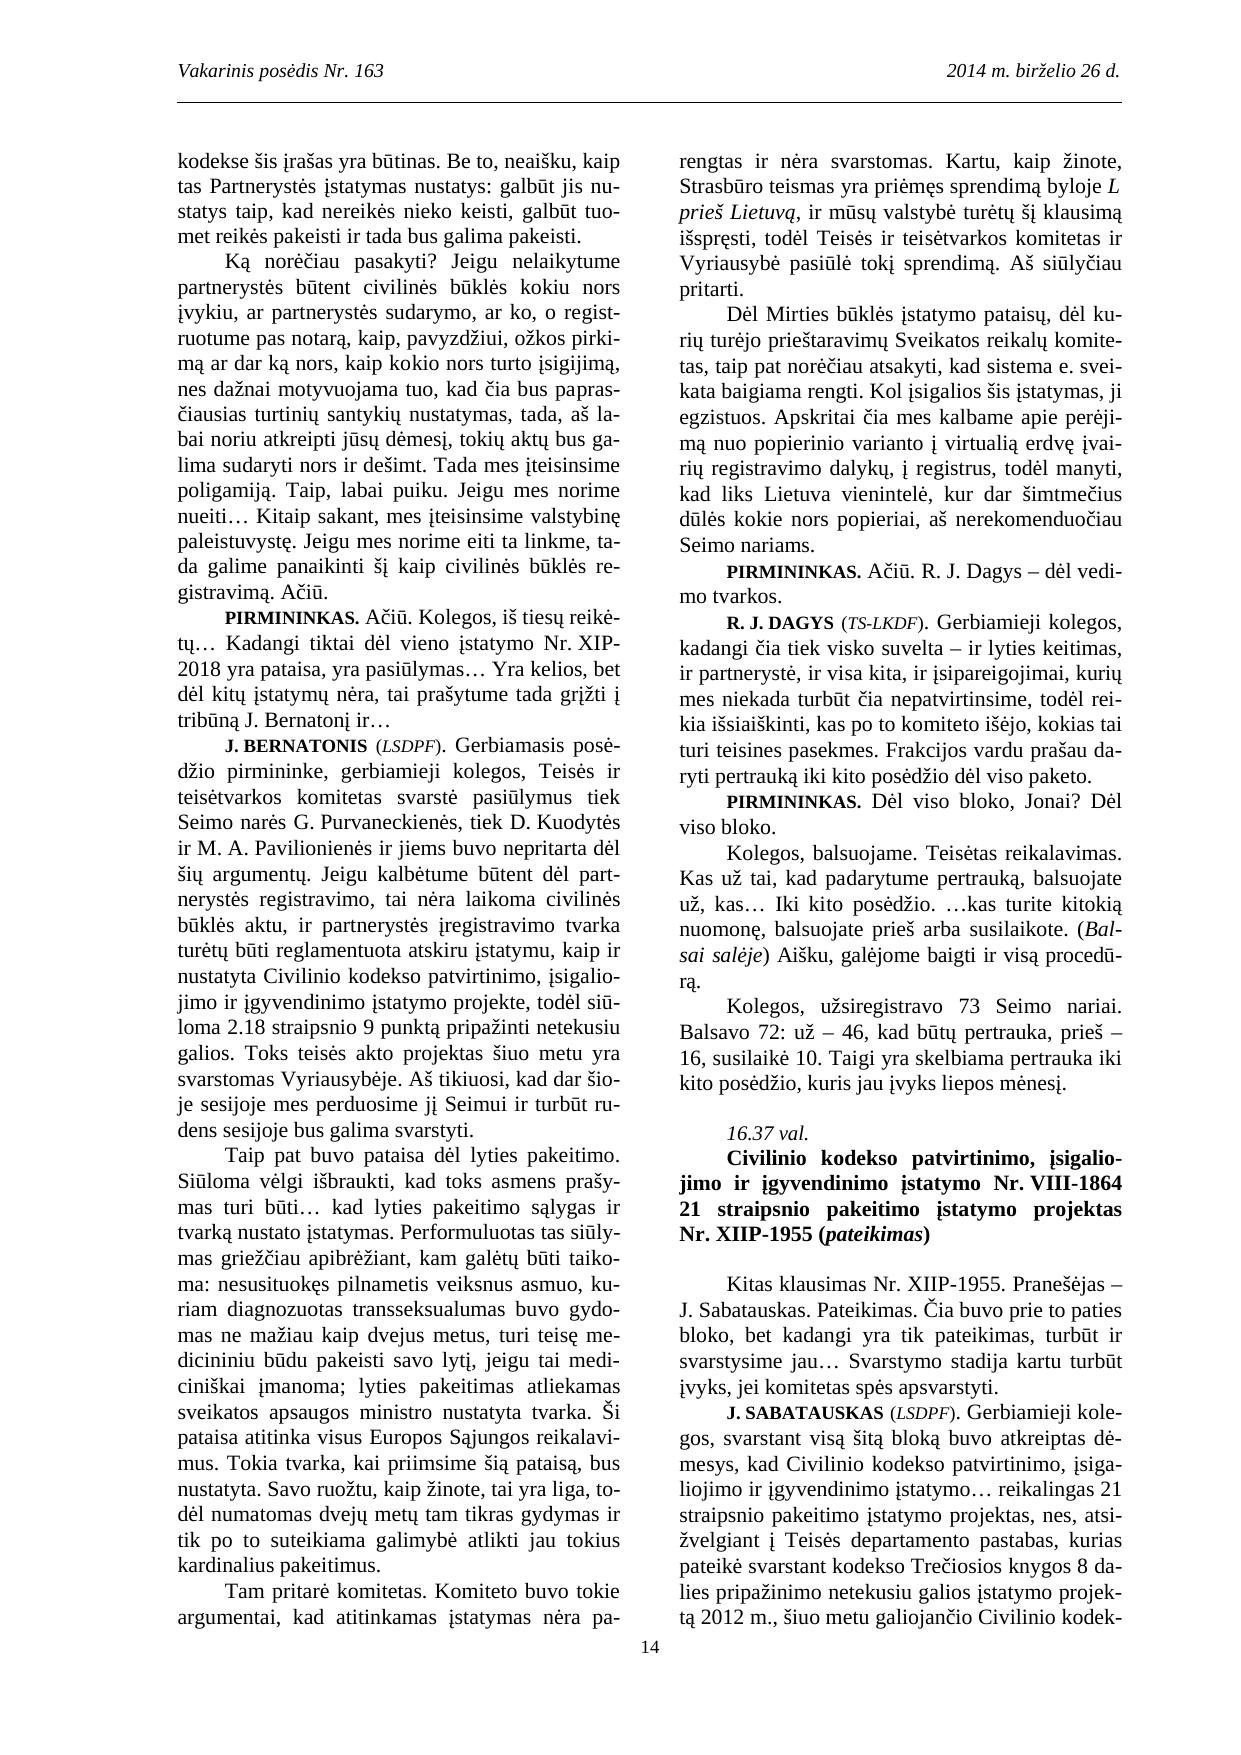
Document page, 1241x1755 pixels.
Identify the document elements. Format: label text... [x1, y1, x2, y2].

text Ko­le­gos, už­si­re­gist­ra­vo 73 Sei­mo na­riai. Bal­sa­vo 72: už – 46, kad bū­tų per­trau­ka, prieš – 16, su­si­lai­kė 10. Tai­gi yra skel­bia­ma per­trau­ka iki ki­to po­sė­džio, ku­ris jau įvyks lie­pos mė­ne­sį. [679, 993, 1122, 1096]
text ko­dek­se šis įra­šas yra bū­ti­nas. Be to, ne­aiš­ku, kaip tas Part­ne­rys­tės įsta­ty­mas nu­sta­tys: gal­būt jis nu­sta­tys taip, kad ne­rei­kės nie­ko keis­ti, gal­būt tuo­met rei­kės pa­keis­ti ir ta­da bus ga­li­ma pa­keis­ti. [177, 148, 620, 248]
text Ko­le­gos, bal­suo­ja­me. Tei­sė­tas rei­ka­la­vi­mas. Kas už tai, kad pa­da­ry­tu­me per­trau­ką, bal­suo­ja­te už, kas… Iki ki­to po­sė­džio. …kas tu­ri­te ki­to­kią nuo­mo­nę, bal­suo­ja­te prieš ar­ba su­si­lai­ko­te. (Bal­sai sa­lė­je) Aiš­ku, ga­lė­jo­me baig­ti ir vi­są pro­ce­dū­rą. [679, 839, 1122, 993]
text J. BERNATONIS (LSDPF). Ger­bia­ma­sis po­sė­džio pir­mi­nin­ke, ger­bia­mie­ji ko­le­gos, Tei­sės ir tei­sėt­var­kos ko­mi­te­tas svars­tė pa­siū­ly­mus tiek Sei­mo na­rės G. Pur­va­nec­kie­nės, tiek D. Kuo­dy­tės ir M. A. Pa­vi­lio­nie­nės ir jiems bu­vo ne­pri­tar­ta dėl šių ar­gu­men­tų. Jei­gu kal­bė­tu­me bū­tent dėl part­nerys­tės re­gist­ra­vi­mo, tai nė­ra lai­ko­ma ci­vi­li­nės būk­lės ak­tu, ir part­ne­rys­tės įre­gist­ra­vi­mo tvar­ka tu­rė­tų bū­ti reg­la­men­tuo­ta at­ski­ru įsta­ty­mu, kaip ir nu­sta­ty­ta Ci­vi­li­nio ko­dek­so pa­tvir­ti­ni­mo, įsi­ga­lio­ji­mo ir įgy­ven­di­ni­mo įsta­ty­mo pro­jek­te, to­dėl siū­lo­ma 2.18 straips­nio 9 punk­tą pri­pa­žin­ti ne­te­ku­siu ga­lios. Toks tei­sės ak­to pro­jek­tas šiuo me­tu yra svars­to­mas Vy­riau­sy­bė­je. Aš ti­kiuo­si, kad dar šio­je se­si­jo­je mes per­duo­si­me jį Sei­mui ir tur­būt ru­dens se­si­jo­je bus ga­li­ma svars­ty­ti. [177, 732, 620, 1142]
text R. J. DAGYS (TS-LKDF). Ger­bia­mie­ji ko­le­gos, ka­dan­gi čia tiek vis­ko su­vel­ta – ir ly­ties kei­ti­mas, ir part­ne­rys­tė, ir vi­sa ki­ta, ir įsi­pa­rei­go­ji­mai, ku­rių mes nie­ka­da tur­būt čia ne­pa­tvir­tin­si­me, to­dėl rei­kia iš­si­aiš­kin­ti, kas po to ko­mi­te­to iš­ėjo, ko­kias tai tu­ri tei­si­nes pa­sek­mes. Frak­ci­jos var­du pra­šau da­ry­ti per­trau­ką iki ki­to po­sė­džio dėl vi­so pa­ke­to. [679, 609, 1122, 788]
text 16.37 val. [726, 1121, 1122, 1145]
text Ki­tas klau­si­mas Nr. XIIP-1955. Pra­ne­šė­jas – J. Sa­ba­taus­kas. Pa­tei­ki­mas. Čia bu­vo prie to pa­ties blo­ko, bet ka­dan­gi yra tik pa­tei­ki­mas, tur­būt ir svars­ty­si­me jau… Svars­ty­mo sta­di­ja kar­tu tur­būt įvyks, jei ko­mi­te­tas spės ap­svars­ty­ti. [679, 1271, 1122, 1399]
text Ci­vi­li­nio ko­dek­so pa­tvir­ti­ni­mo, įsi­ga­lio­jimo ir įgy­ven­di­ni­mo įsta­ty­mo Nr. VIII-1864 21 straips­nio pa­kei­ti­mo įsta­ty­mo pro­jek­tas Nr. XIIP-1955 (pa­tei­ki­mas) [679, 1145, 1122, 1246]
text Dėl Mir­ties būk­lės įsta­ty­mo pa­tai­sų, dėl ku­rių tu­rė­jo prieš­ta­ra­vi­mų Svei­ka­tos rei­ka­lų ko­mi­te­tas, taip pat no­rė­čiau at­sa­ky­ti, kad sis­te­ma e. svei­ka­ta bai­gia­ma reng­ti. Kol įsi­ga­lios šis įsta­ty­mas, ji eg­zis­tuos. Ap­skri­tai čia mes kal­ba­me apie per­ėji­mą nuo po­pie­ri­nio va­rian­to į vir­tu­a­lią erd­vę įvai­rių re­gist­ra­vi­mo da­ly­kų, į re­gist­rus, to­dėl ma­ny­ti, kad liks Lie­tu­va vie­nin­te­lė, kur dar šimt­me­čius dū­lės ko­kie nors po­pie­riai, aš ne­re­ko­men­duo­čiau Sei­mo na­riams. [679, 301, 1122, 558]
text reng­tas ir nė­ra svars­to­mas. Kar­tu, kaip ži­no­te, Stras­bū­ro teis­mas yra pri­ėmęs spren­di­mą by­lo­je L prieš Lie­tu­vą, ir mū­sų vals­ty­bė tu­rė­tų šį klau­si­mą iš­spręs­ti, to­dėl Tei­sės ir tei­sėt­var­kos ko­mi­te­tas ir Vy­riau­sy­bė pa­siū­lė to­kį spren­di­mą. Aš siū­ly­čiau pri­tar­ti. [679, 148, 1122, 301]
text PIRMININKAS. Ačiū. R. J. Da­gys – dėl ve­di­mo tvar­kos. [679, 558, 1122, 609]
text Taip pat bu­vo pa­tai­sa dėl ly­ties pa­kei­ti­mo. Siū­lo­ma vėl­gi iš­brauk­ti, kad toks as­mens pra­šy­mas tu­ri bū­ti… kad ly­ties pa­kei­ti­mo są­ly­gas ir tvar­ką nu­sta­to įsta­ty­mas. Per­for­mu­luo­tas tas siū­ly­mas griež­čiau api­brė­žiant, kam ga­lė­tų bū­ti tai­ko­ma: ne­su­si­tuo­kęs pil­na­me­tis veiks­nus as­muo, ku­riam diag­no­zuo­tas trans­sek­su­a­lu­mas bu­vo gy­do­mas ne ma­žiau kaip dve­jus me­tus, tu­ri tei­sę me­dici­ni­niu bū­du pa­keis­ti sa­vo ly­tį, jei­gu tai me­di­ciniš­kai įma­no­ma; ly­ties pa­kei­ti­mas at­lie­ka­mas svei­ka­tos ap­sau­gos mi­nist­ro nu­sta­ty­ta tvar­ka. Ši pa­tai­sa ati­tin­ka vi­sus Eu­ro­pos Są­jun­gos rei­ka­la­vi­mus. To­kia tvar­ka, kai pri­im­si­me šią pa­tai­są, bus nu­sta­ty­ta. Sa­vo ruož­tu, kaip ži­no­te, tai yra li­ga, to­dėl nu­ma­to­mas dve­jų me­tų tam tik­ras gy­dy­mas ir tik po to su­tei­kia­ma ga­li­my­bė at­lik­ti jau to­kius kar­di­na­lius pa­kei­ti­mus. [177, 1142, 620, 1578]
text PIRMININKAS. Dėl vi­so blo­ko, Jo­nai? Dėl vi­so blo­ko. [679, 788, 1122, 839]
text PIRMININKAS. Ačiū. Ko­le­gos, iš tie­sų rei­kė­tų… Ka­dan­gi tik­tai dėl vie­no įsta­ty­mo Nr. XIP-2018 yra pa­tai­sa, yra pa­siū­ly­mas… Yra ke­lios, bet dėl ki­tų įsta­ty­mų nė­ra, tai pra­šy­tu­me ta­da grįž­ti į tri­bū­ną J. Ber­na­to­nį ir… [177, 604, 620, 732]
text Ką no­rė­čiau pa­sa­ky­ti? Jei­gu ne­lai­ky­tu­me part­ne­rys­tės bū­tent ci­vi­li­nės būk­lės ko­kiu nors įvy­kiu, ar part­ne­rys­tės su­da­ry­mo, ar ko, o re­gist­ruo­tu­me pas no­ta­rą, kaip, pa­vyz­džiui, ož­kos pir­ki­mą ar dar ką nors, kaip ko­kio nors tur­to įsi­gi­ji­mą, nes daž­nai mo­ty­vuo­ja­ma tuo, kad čia bus pa­pras­čiau­sias tur­ti­nių san­ty­kių nu­sta­ty­mas, ta­da, aš la­bai no­riu at­kreip­ti jū­sų dė­me­sį, to­kių ak­tų bus ga­li­ma su­da­ry­ti nors ir de­šimt. Ta­da mes įtei­sin­si­me po­li­ga­mi­ją. Taip, la­bai pui­ku. Jei­gu mes no­ri­me nu­ei­ti… Ki­taip sa­kant, mes įtei­sin­si­me vals­ty­bi­nę pa­leis­tu­vys­tę. Jei­gu mes no­ri­me ei­ti ta lin­kme, ta­da ga­li­me pa­nai­kin­ti šį kaip ci­vi­li­nės būk­lės re­gist­ra­vi­mą. Ačiū. [177, 248, 620, 604]
text J. SABATAUSKAS (LSDPF). Ger­bia­mie­ji ko­le­gos, svars­tant vi­są ši­tą blo­ką bu­vo at­kreip­tas dė­me­sys, kad Ci­vi­li­nio ko­dek­so pa­tvir­ti­ni­mo, įsi­ga­lio­ji­mo ir įgy­ven­di­ni­mo įsta­ty­mo… rei­ka­lin­gas 21 straips­nio pa­kei­ti­mo įsta­ty­mo pro­jek­tas, nes, at­si­žvel­giant į Tei­sės de­par­ta­men­to pa­sta­bas, ku­rias pa­tei­kė svars­tant ko­dek­so Tre­čio­sios kny­gos 8 da­lies pri­pa­ži­ni­mo ne­te­ku­siu ga­lios įsta­ty­mo pro­jek­tą 2012 m., šiuo me­tu ga­lio­jan­čio Ci­vi­li­nio ko­dek­ [679, 1399, 1122, 1630]
text Tam pri­ta­rė ko­mi­te­tas. Ko­mi­te­to bu­vo to­kie ar­gu­men­tai, kad ati­tin­ka­mas įsta­ty­mas nė­ra pa­ [177, 1578, 620, 1629]
